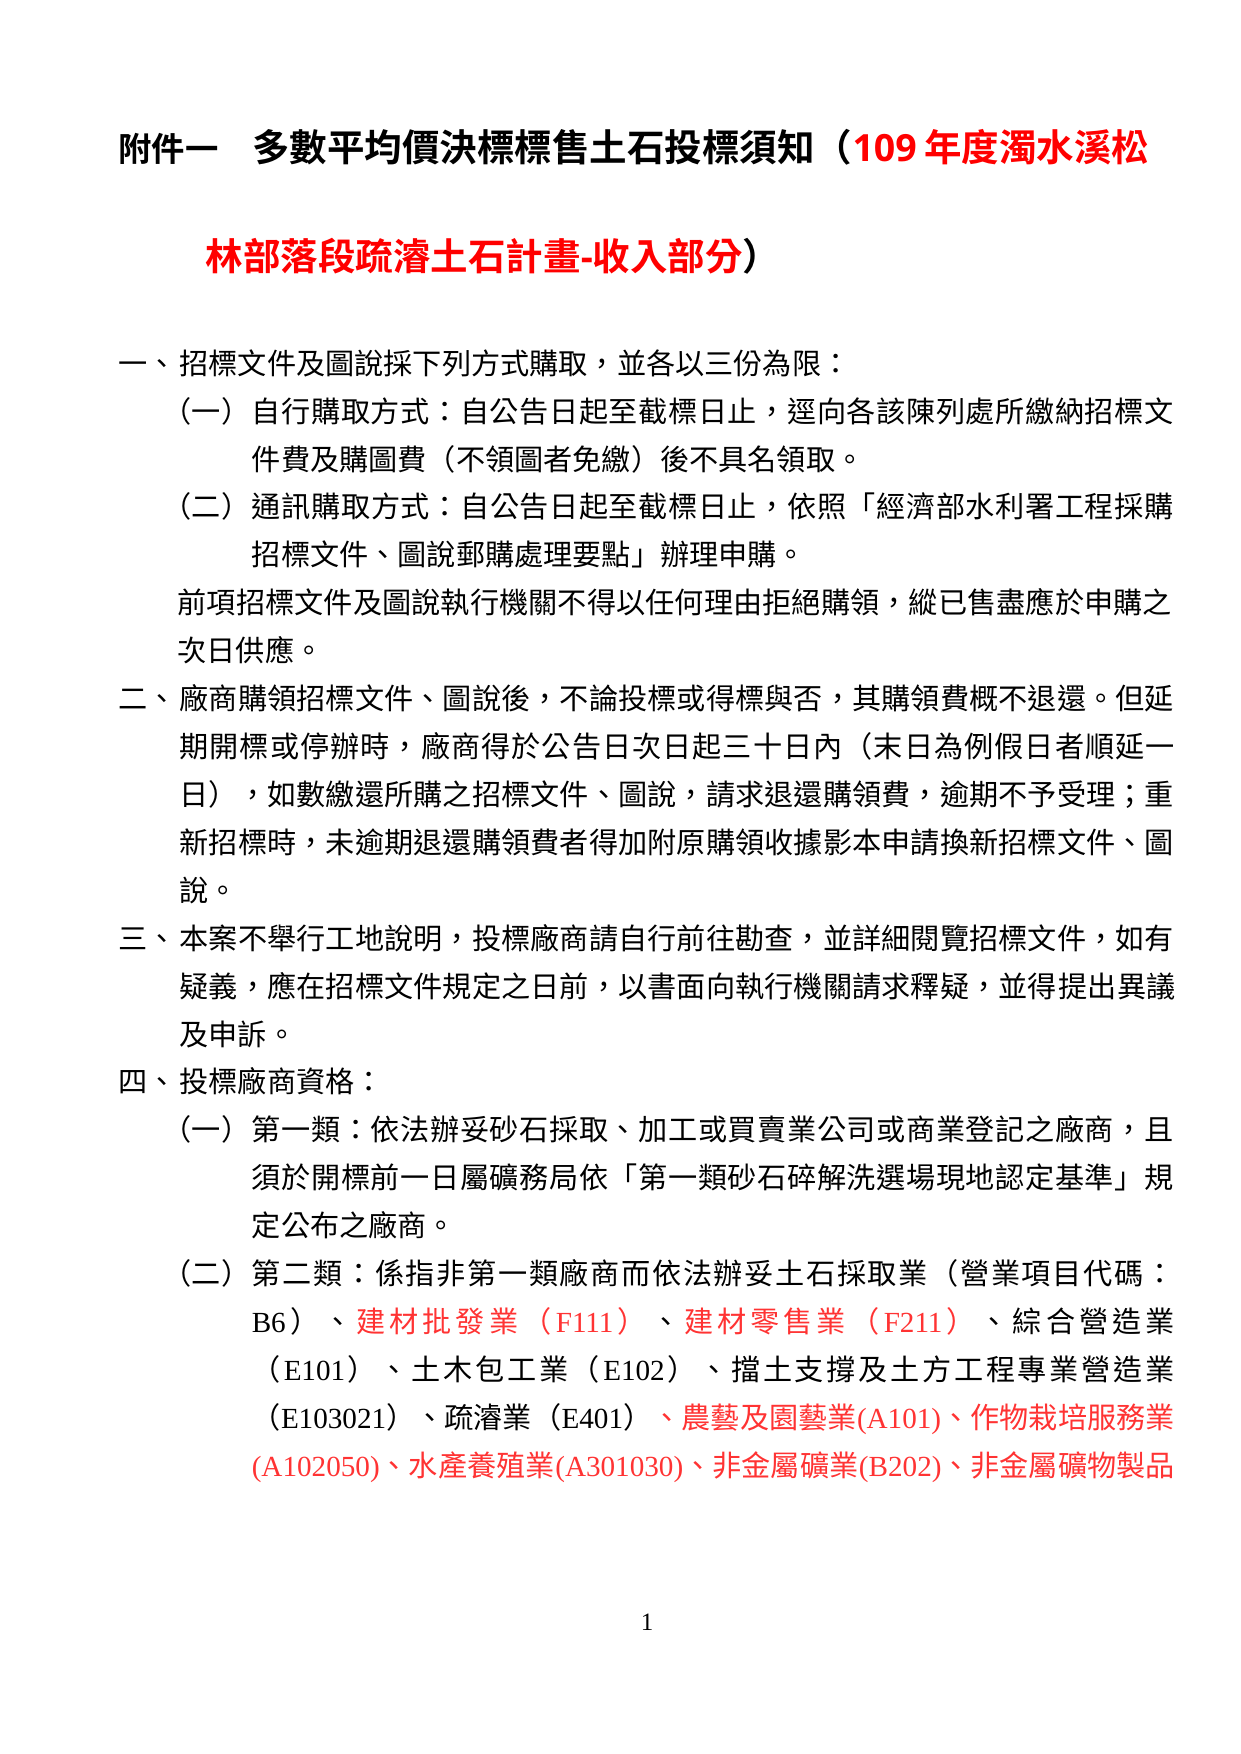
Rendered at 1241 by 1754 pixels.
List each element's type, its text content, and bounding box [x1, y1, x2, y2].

list 自行購取方式：自公告日起至截標日止，逕向各該陳列處所繳納招標文件費及購圖費（不領圖者免繳）後不具名領取。 [162, 384, 1175, 479]
list 招標文件及圖說採下列方式購取，並各以三份為限： [118, 336, 1175, 384]
text 前項招標文件及圖說執行機關不得以任何理由拒絕購領，縱已售盡應於申購之次日供應。 [177, 575, 1175, 671]
list 投標廠商資格： [118, 1054, 1175, 1102]
list 第一類：依法辦妥砂石採取、加工或買賣業公司或商業登記之廠商，且須於開標前一日屬礦務局依「第一類砂石碎解洗選場現地認定基準」規定公布之廠商。 [162, 1102, 1175, 1246]
text 附件一 多數平均價決標標售土石投標須知（109年度濁水溪松林部落段疏濬土石計畫-收入部分） [118, 118, 1175, 281]
list 廠商購領招標文件、圖說後，不論投標或得標與否，其購領費概不退還。但延期開標或停辦時，廠商得於公告日次日起三十日內（末日為例假日者順延一日），如數繳還所購之招標文件、圖說，請求退還購領費，逾期不予受理；重新招標時，未逾期退還購領費者得加附原購領收據影本申請換新招標文件、圖說。 [118, 671, 1175, 911]
list 本案不舉行工地說明，投標廠商請自行前往勘查，並詳細閱覽招標文件，如有疑義，應在招標文件規定之日前，以書面向執行機關請求釋疑，並得提出異議及申訴。 [118, 911, 1175, 1054]
list 第二類：係指非第一類廠商而依法辦妥土石採取業（營業項目代碼：B6）、建材批發業（F111）、建材零售業（F211）、綜合營造業（E101）、土木包工業（E102）、擋土支撐及土方工程專業營造業（E103021）、疏濬業（E401）、農藝及園藝業(A101)、作物栽培服務業(A102050)、水產養殖業(A301030)、非金屬礦業(B202)、非金屬礦物製品 [162, 1246, 1175, 1486]
list 通訊購取方式：自公告日起至截標日止，依照「經濟部水利署工程採購招標文件、圖說郵購處理要點」辦理申購。 [162, 479, 1175, 575]
